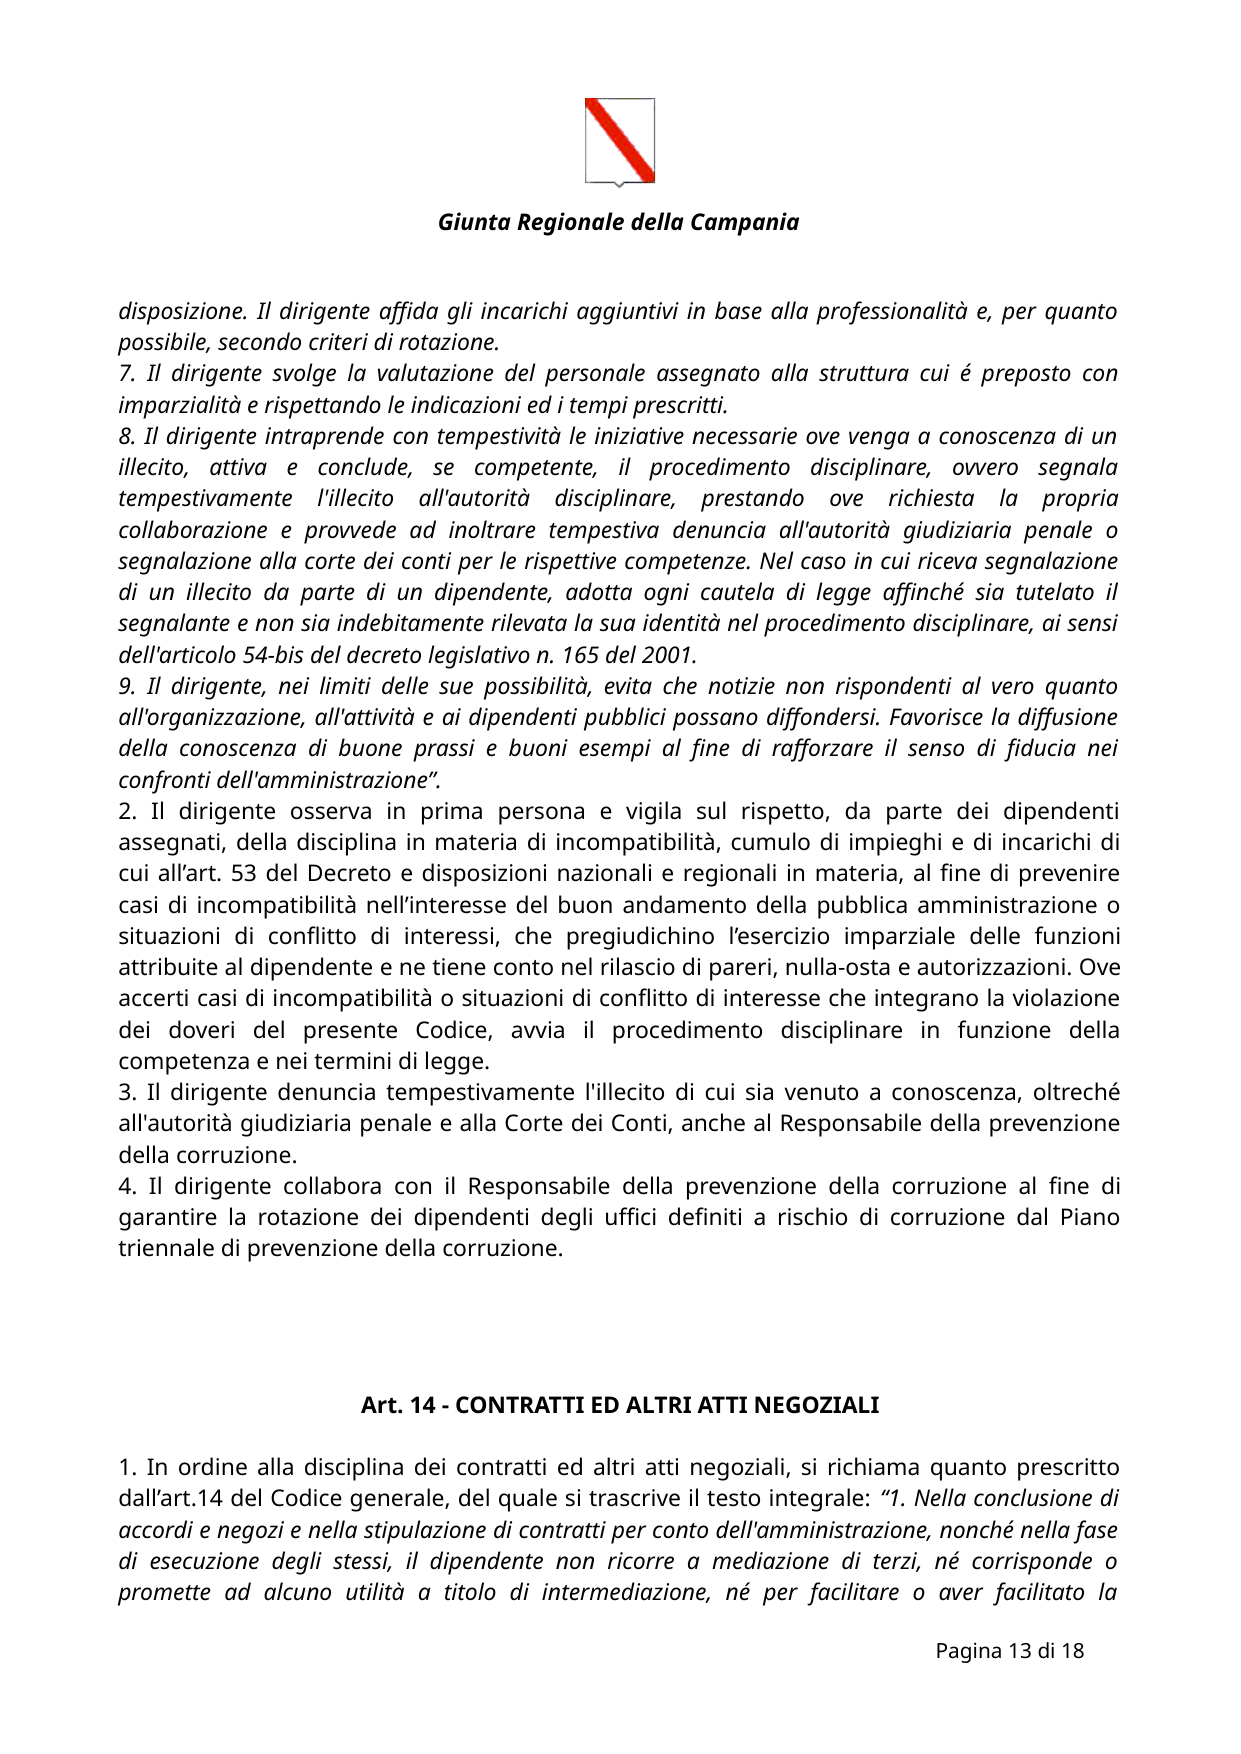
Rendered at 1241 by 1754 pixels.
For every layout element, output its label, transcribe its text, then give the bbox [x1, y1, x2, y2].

text 4. Il dirigente collabora con il Responsabile della prevenzione della corruzione al fine di garantire la rotazione dei dipendenti degli uffici definiti a rischio di corruzione dal Piano triennale di prevenzione della corruzione. [118, 1170, 1122, 1263]
text 7. Il dirigente svolge la valutazione del personale assegnato alla struttura cui é preposto con imparzialità e rispettando le indicazioni ed i tempi prescritti. [118, 357, 1122, 420]
text 9. Il dirigente, nei limiti delle sue possibilità, evita che notizie non rispondenti al vero quanto all'organizzazione, all'attività e ai dipendenti pubblici possano diffondersi. Favorisce la diffusione della conoscenza di buone prassi e buoni esempi al fine di rafforzare il senso di fiducia nei confronti dell'amministrazione”. [118, 670, 1122, 795]
text 8. Il dirigente intraprende con tempestività le iniziative necessarie ove venga a conoscenza di un illecito, attiva e conclude, se competente, il procedimento disciplinare, ovvero segnala tempestivamente l'illecito all'autorità disciplinare, prestando ove richiesta la propria collaborazione e provvede ad inoltrare tempestiva denuncia all'autorità giudiziaria penale o segnalazione alla corte dei conti per le rispettive competenze. Nel caso in cui riceva segnalazione di un illecito da parte di un dipendente, adotta ogni cautela di legge affinché sia tutelato il segnalante e non sia indebitamente rilevata la sua identità nel procedimento disciplinare, ai sensi dell'articolo 54-bis del decreto legislativo n. 165 del 2001. [118, 420, 1122, 670]
text disposizione. Il dirigente affida gli incarichi aggiuntivi in base alla professionalità e, per quanto possibile, secondo criteri di rotazione. [118, 295, 1122, 357]
text 2. Il dirigente osserva in prima persona e vigila sul rispetto, da parte dei dipendenti assegnati, della disciplina in materia di incompatibilità, cumulo di impieghi e di incarichi di cui all’art. 53 del Decreto e disposizioni nazionali e regionali in materia, al fine di prevenire casi di incompatibilità nell’interesse del buon andamento della pubblica amministrazione o situazioni di conflitto di interessi, che pregiudichino l’esercizio imparziale delle funzioni attribuite al dipendente e ne tiene conto nel rilascio di pareri, nulla-osta e autorizzazioni. Ove accerti casi di incompatibilità o situazioni di conflitto di interesse che integrano la violazione dei doveri del presente Codice, avvia il procedimento disciplinare in funzione della competenza e nei termini di legge. [118, 795, 1122, 1076]
text 1. In ordine alla disciplina dei contratti ed altri atti negoziali, si richiama quanto prescritto dall’art.14 del Codice generale, del quale si trascrive il testo integrale: “1. Nella conclusione di accordi e negozi e nella stipulazione di contratti per conto dell'amministrazione, nonché nella fase di esecuzione degli stessi, il dipendente non ricorre a mediazione di terzi, né corrisponde o promette ad alcuno utilità a titolo di intermediazione, né per facilitare o aver facilitato la [118, 1451, 1122, 1607]
text 3. Il dirigente denuncia tempestivamente l'illecito di cui sia venuto a conoscenza, oltreché all'autorità giudiziaria penale e alla Corte dei Conti, anche al Responsabile della prevenzione della corruzione. [118, 1076, 1122, 1170]
text Art. 14 - CONTRATTI ED ALTRI ATTI NEGOZIALI [118, 1388, 1122, 1420]
